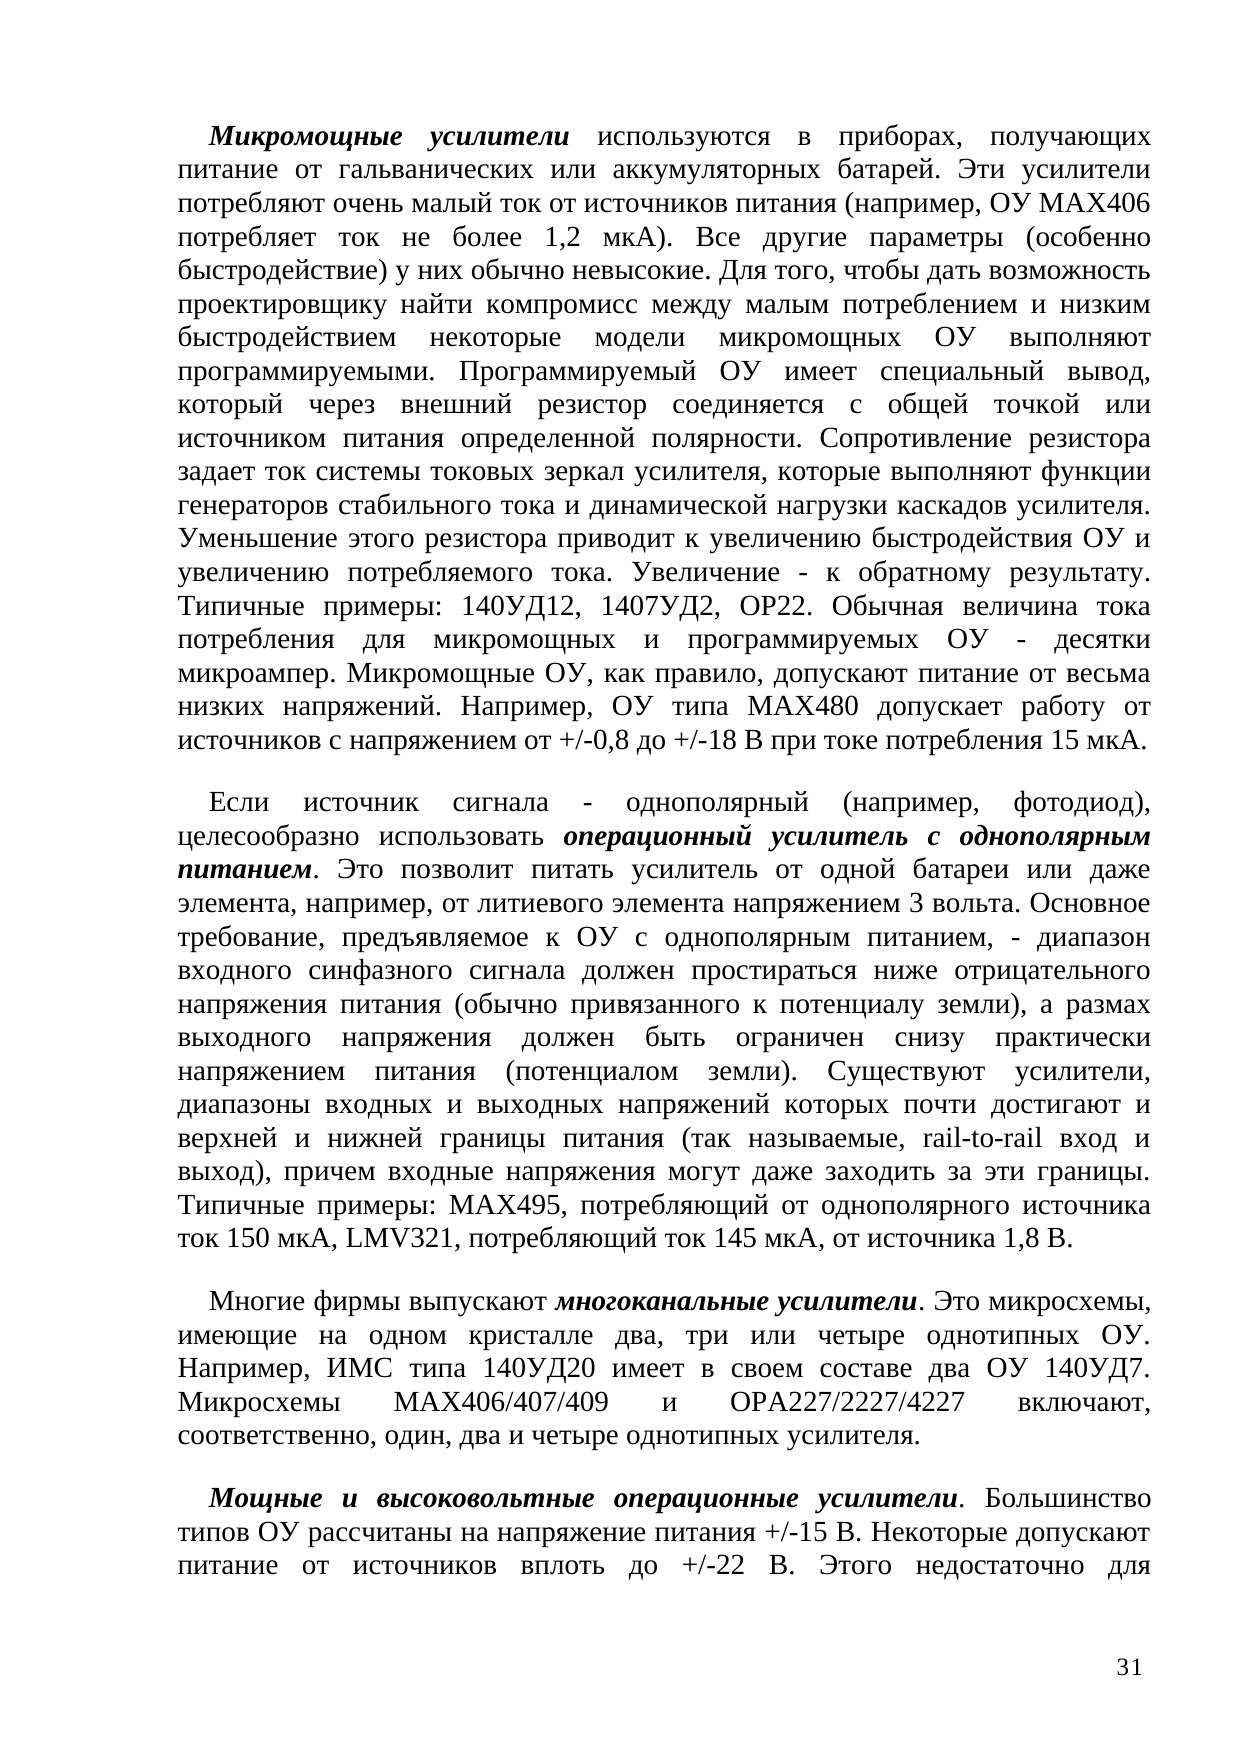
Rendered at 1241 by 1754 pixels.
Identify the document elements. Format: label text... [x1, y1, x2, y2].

text Многие фирмы выпускают многоканальные усилители. Это микросхемы, имеющие на одном кристалле два, три или четыре однотипных ОУ. Например, ИМС типа 140УД20 имеет в своем составе два ОУ 140УД7. Микросхемы МАХ406/407/409 и ОРА227/2227/4227 включают, соответственно, один, два и четыре однотипных усилителя. [177, 1283, 1152, 1451]
text Мощные и высоковольтные операционные усилители. Большинство типов ОУ рассчитаны на напряжение питания +/-15 В. Некоторые допускают питание от источников вплоть до +/-22 В. Этого недостаточно для [177, 1480, 1152, 1581]
text Если источник сигнала - однополярный (например, фотодиод), целесообразно использовать операционный усилитель с однополярным питанием. Это позволит питать усилитель от одной батареи или даже элемента, например, от литиевого элемента напряжением 3 вольта. Основное требование, предъявляемое к ОУ с однополярным питанием, - диапазон входного синфазного сигнала должен простираться ниже отрицательного напряжения питания (обычно привязанного к потенциалу земли), а размах выходного напряжения должен быть ограничен снизу практически напряжением питания (потенциалом земли). Существуют усилители, диапазоны входных и выходных напряжений которых почти достигают и верхней и нижней границы питания (так называемые, rail-to-rail вход и выход), причем входные напряжения могут даже заходить за эти границы. Типичные примеры: МАХ495, потребляющий от однополярного источника ток 150 мкА, LMV321, потребляющий ток 145 мкА, от источника 1,8 В. [177, 784, 1152, 1254]
text Микромощные усилители используются в приборах, получающих питание от гальванических или аккумуляторных батарей. Эти усилители потребляют очень малый ток от источников питания (например, ОУ МАХ406 потребляет ток не более 1,2 мкА). Все другие параметры (особенно быстродействие) у них обычно невысокие. Для того, чтобы дать возможность проектировщику найти компромисс между малым потреблением и низким быстродействием некоторые модели микромощных ОУ выполняют программируемыми. Программируемый ОУ имеет специальный вывод, который через внешний резистор соединяется с общей точкой или источником питания определенной полярности. Сопротивление резистора задает ток системы токовых зеркал усилителя, которые выполняют функции генераторов стабильного тока и динамической нагрузки каскадов усилителя. Уменьшение этого резистора приводит к увеличению быстродействия ОУ и увеличению потребляемого тока. Увеличение - к обратному результату. Типичные примеры: 140УД12, 1407УД2, ОР22. Обычная величина тока потребления для микромощных и программируемых ОУ - десятки микроампер. Микромощные ОУ, как правило, допускают питание от весьма низких напряжений. Например, ОУ типа МАХ480 допускает работу от источников с напряжением от +/-0,8 до +/-18 В при токе потребления 15 мкА. [177, 118, 1152, 755]
